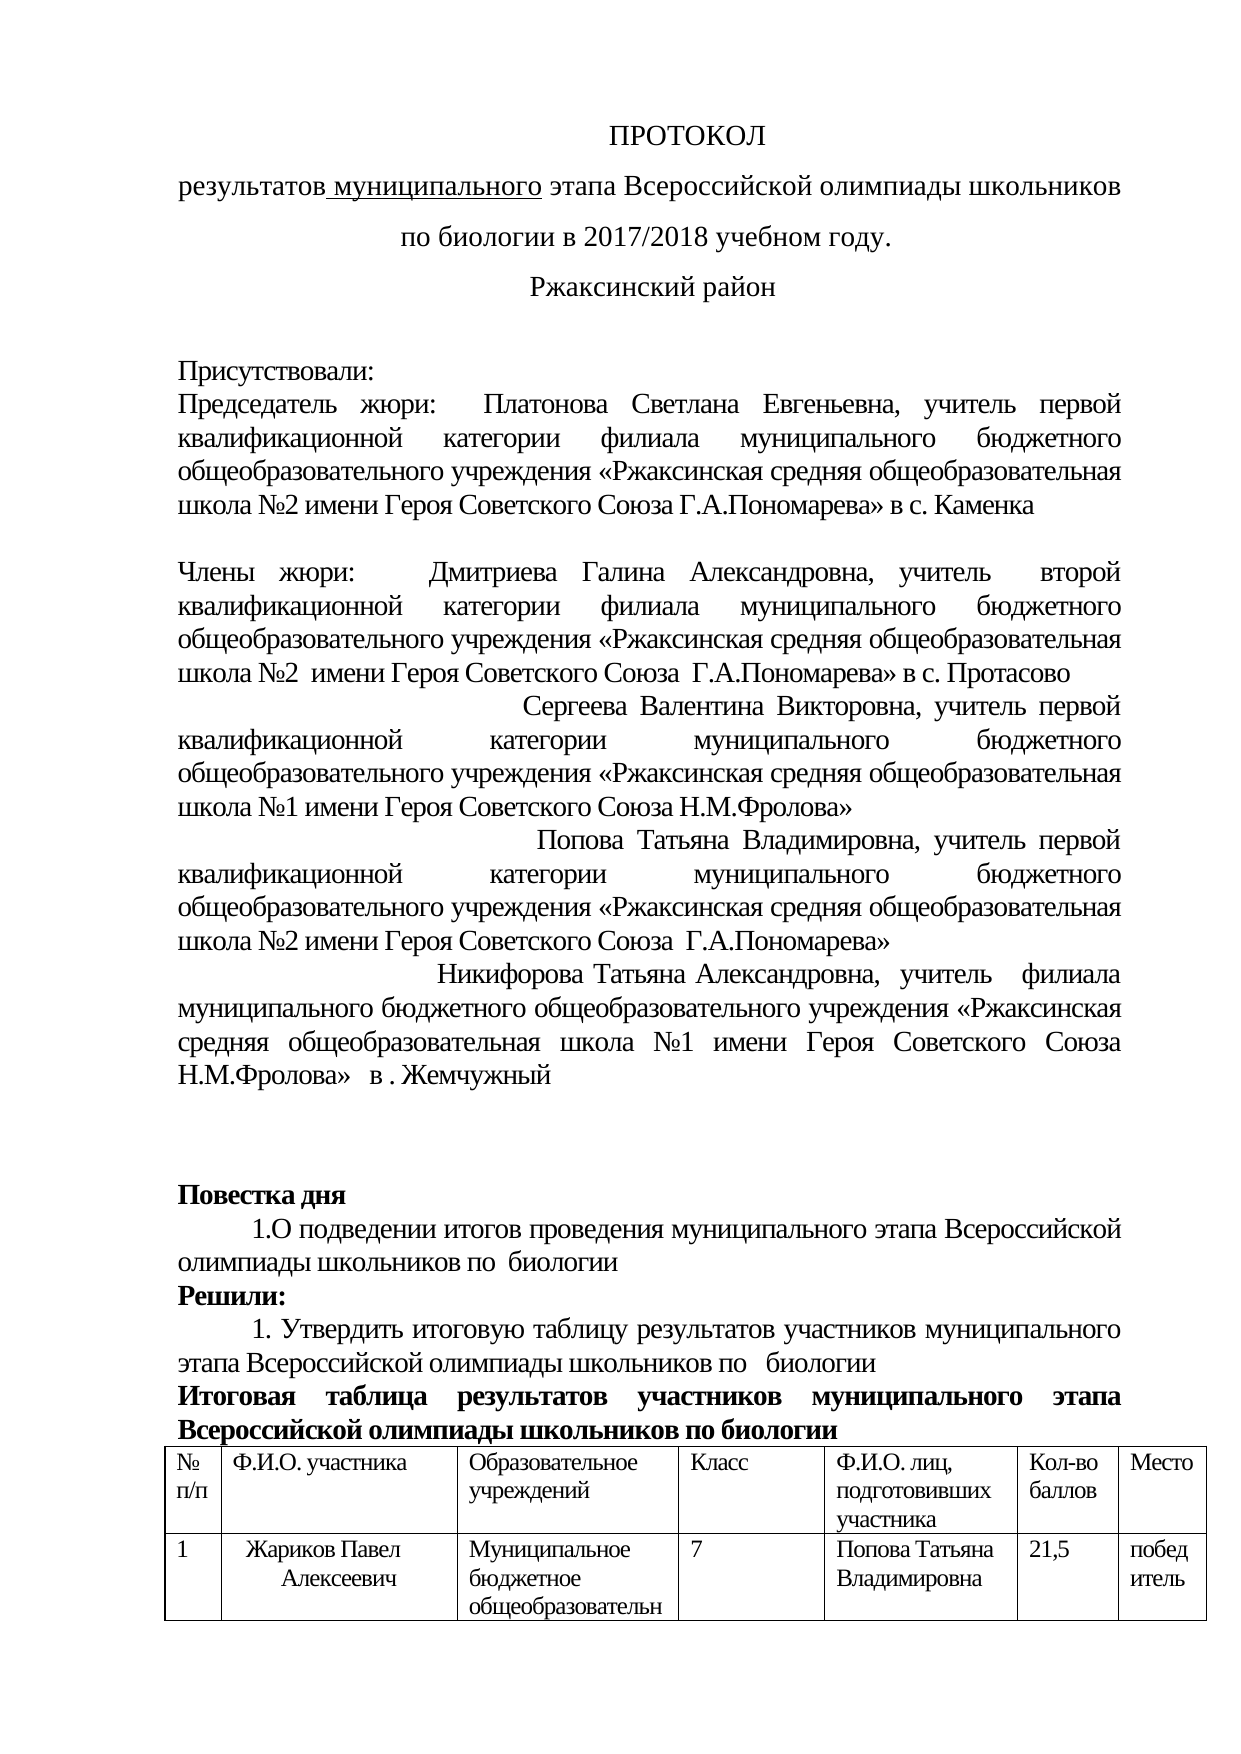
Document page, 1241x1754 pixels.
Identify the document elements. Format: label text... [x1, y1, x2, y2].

table_header Образовательное учреждений [458, 1447, 678, 1533]
text Никифорова Татьяна Александровна, учитель филиала муниципального бюджетного общеобразовательного учреждения «Ржаксинская средняя общеобразовательная школа №1 имени Героя Советского Союза Н.М.Фролова» в . Жемчужный [177, 957, 1122, 1091]
table_header Ф.И.О. лиц, подготовивших участника [825, 1447, 1017, 1533]
table_header Класс [679, 1447, 824, 1533]
text Ржаксинский район [177, 269, 1122, 303]
table_cell Жариков Павел Алексеевич [222, 1534, 457, 1620]
table_header Кол-во баллов [1018, 1447, 1118, 1533]
table_cell Попова Татьяна Владимировна [825, 1534, 1017, 1620]
text Сергеева Валентина Викторовна, учитель первой квалификационной категории муниципального бюджетного общеобразовательного учреждения «Ржаксинская средняя общеобразовательная школа №1 имени Героя Советского Союза Н.М.Фролова» [177, 688, 1122, 822]
table_header №п/п [166, 1447, 221, 1533]
table_cell Муниципальное бюджетное общеобразовательн [458, 1534, 678, 1620]
text Члены жюри: Дмитриева Галина Александровна, учитель второй квалификационной категории филиала муниципального бюджетного общеобразовательного учреждения «Ржаксинская средняя общеобразовательная школа №2 имени Героя Советского Союза Г.А.Пономарева» в с. Протасово [177, 554, 1122, 688]
text Решили: [177, 1278, 1122, 1311]
table_cell 7 [679, 1534, 824, 1620]
table_cell победитель [1119, 1534, 1206, 1620]
text Итоговая таблица результатов участников муниципального этапа Всероссийской олимпиады школьников по биологии [177, 1378, 1122, 1446]
text 1.О подведении итогов проведения муниципального этапа Всероссийской олимпиады школьников по биологии [177, 1211, 1122, 1278]
text результатов муниципального этапа Всероссийской олимпиады школьников по биологии в 2017/2018 учебном году. [177, 168, 1122, 252]
table_header Ф.И.О. участника [222, 1447, 457, 1533]
text протокол [177, 118, 1122, 152]
table_cell 21,5 [1018, 1534, 1118, 1620]
text Присутствовали: [177, 353, 1122, 386]
text Председатель жюри: Платонова Светлана Евгеньевна, учитель первой квалификационной категории филиала муниципального бюджетного общеобразовательного учреждения «Ржаксинская средняя общеобразовательная школа №2 имени Героя Советского Союза Г.А.Пономарева» в с. Каменка [177, 386, 1122, 521]
text Повестка дня [177, 1177, 1122, 1211]
table_cell 1 [166, 1534, 221, 1620]
text Попова Татьяна Владимировна, учитель первой квалификационной категории муниципального бюджетного общеобразовательного учреждения «Ржаксинская средняя общеобразовательная школа №2 имени Героя Советского Союза Г.А.Пономарева» [177, 822, 1122, 957]
text 1. Утвердить итоговую таблицу результатов участников муниципального этапа Всероссийской олимпиады школьников по биологии [177, 1311, 1122, 1378]
table_header Место [1119, 1447, 1206, 1533]
